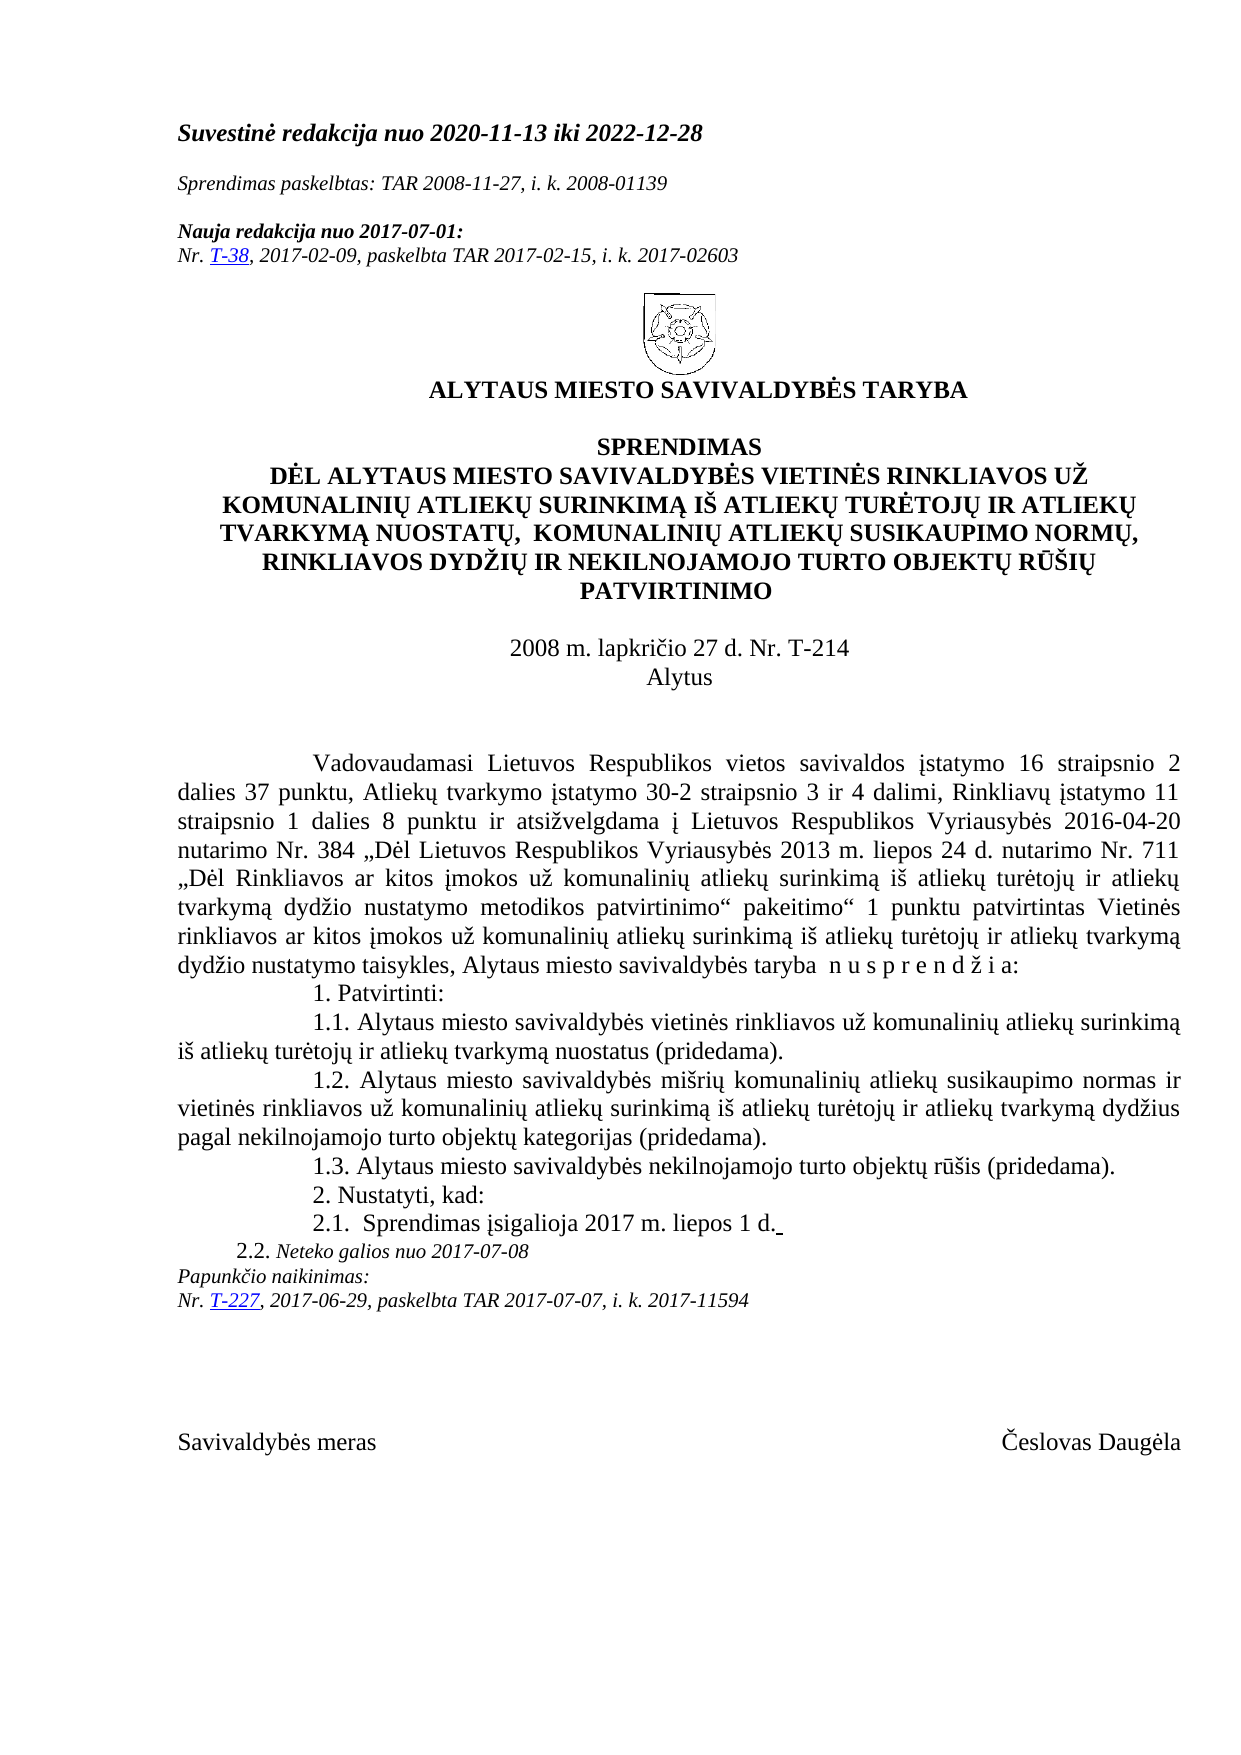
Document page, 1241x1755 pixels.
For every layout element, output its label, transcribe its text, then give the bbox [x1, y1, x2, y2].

text 2.1. Sprendimas įsigalioja 2017 m. liepos 1 d. [177, 1208, 1181, 1237]
text 1.1. Alytaus miesto savivaldybės vietinės rinkliavos už komunalinių atliekų surinkimą iš atliekų turėtojų ir atliekų tvarkymą nuostatus (pridedama). [177, 1007, 1181, 1065]
text 1. Patvirtinti: [177, 978, 1181, 1007]
text Nr. T-227, 2017-06-29, paskelbta TAR 2017-07-07, i. k. 2017-11594 [177, 1288, 1181, 1312]
text 2.2. Neteko galios nuo 2017-07-08 [177, 1237, 1181, 1264]
text Nr. T-38, 2017-02-09, paskelbta TAR 2017-02-15, i. k. 2017-02603 [177, 243, 1181, 267]
text Suvestinė redakcija nuo 2020-11-13 iki 2022-12-28 [177, 118, 1181, 147]
text Papunkčio naikinimas: [177, 1264, 1181, 1288]
text Vadovaudamasi Lietuvos Respublikos vietos savivaldos įstatymo 16 straipsnio 2 dalies 37 punktu, Atliekų tvarkymo įstatymo 30-2 straipsnio 3 ir 4 dalimi, Rinkliavų įstatymo 11 straipsnio 1 dalies 8 punktu ir atsižvelgdama į Lietuvos Respublikos Vyriausybės 2016-04-20 nutarimo Nr. 384 „Dėl Lietuvos Respublikos Vyriausybės 2013 m. liepos 24 d. nutarimo Nr. 711 „Dėl Rinkliavos ar kitos įmokos už komunalinių atliekų surinkimą iš atliekų turėtojų ir atliekų tvarkymą dydžio nustatymo metodikos patvirtinimo“ pakeitimo“ 1 punktu patvirtintas Vietinės rinkliavos ar kitos įmokos už komunalinių atliekų surinkimą iš atliekų turėtojų ir atliekų tvarkymą dydžio nustatymo taisykles, Alytaus miesto savivaldybės taryba n u s p r e n d ž i a: [177, 748, 1181, 978]
text DĖL ALYTAUS MIESTO SAVIVALDYBĖS VIETINĖS RINKLIAVOS UŽ KOMUNALINIŲ ATLIEKŲ SURINKIMĄ IŠ ATLIEKŲ TURĖTOJŲ IR ATLIEKŲ TVARKYMĄ NUOSTATŲ, KOMUNALINIŲ ATLIEKŲ SUSIKAUPIMO NORMŲ, RINKLIAVOS DYDŽIŲ IR NEKILNOJAMOJO TURTO OBJEKTŲ RŪŠIŲ PATVIRTINIMO [177, 461, 1181, 605]
text Savivaldybės meras Česlovas Daugėla [177, 1427, 1181, 1456]
text Nauja redakcija nuo 2017-07-01: [177, 219, 1181, 243]
text 1.2. Alytaus miesto savivaldybės mišrių komunalinių atliekų susikaupimo normas ir vietinės rinkliavos už komunalinių atliekų surinkimą iš atliekų turėtojų ir atliekų tvarkymą dydžius pagal nekilnojamojo turto objektų kategorijas (pridedama). [177, 1065, 1181, 1151]
text 2008 m. lapkričio 27 d. Nr. T-214 [177, 633, 1181, 662]
text Alytus [177, 662, 1181, 691]
text ALYTAUS MIESTO SAVIVALDYBĖS TARYBA [177, 375, 1181, 403]
text SPRENDIMAS [177, 432, 1181, 461]
text Sprendimas paskelbtas: TAR 2008-11-27, i. k. 2008-01139 [177, 171, 1181, 195]
text 2. Nustatyti, kad: [177, 1180, 1181, 1208]
text 1.3. Alytaus miesto savivaldybės nekilnojamojo turto objektų rūšis (pridedama). [177, 1151, 1181, 1180]
